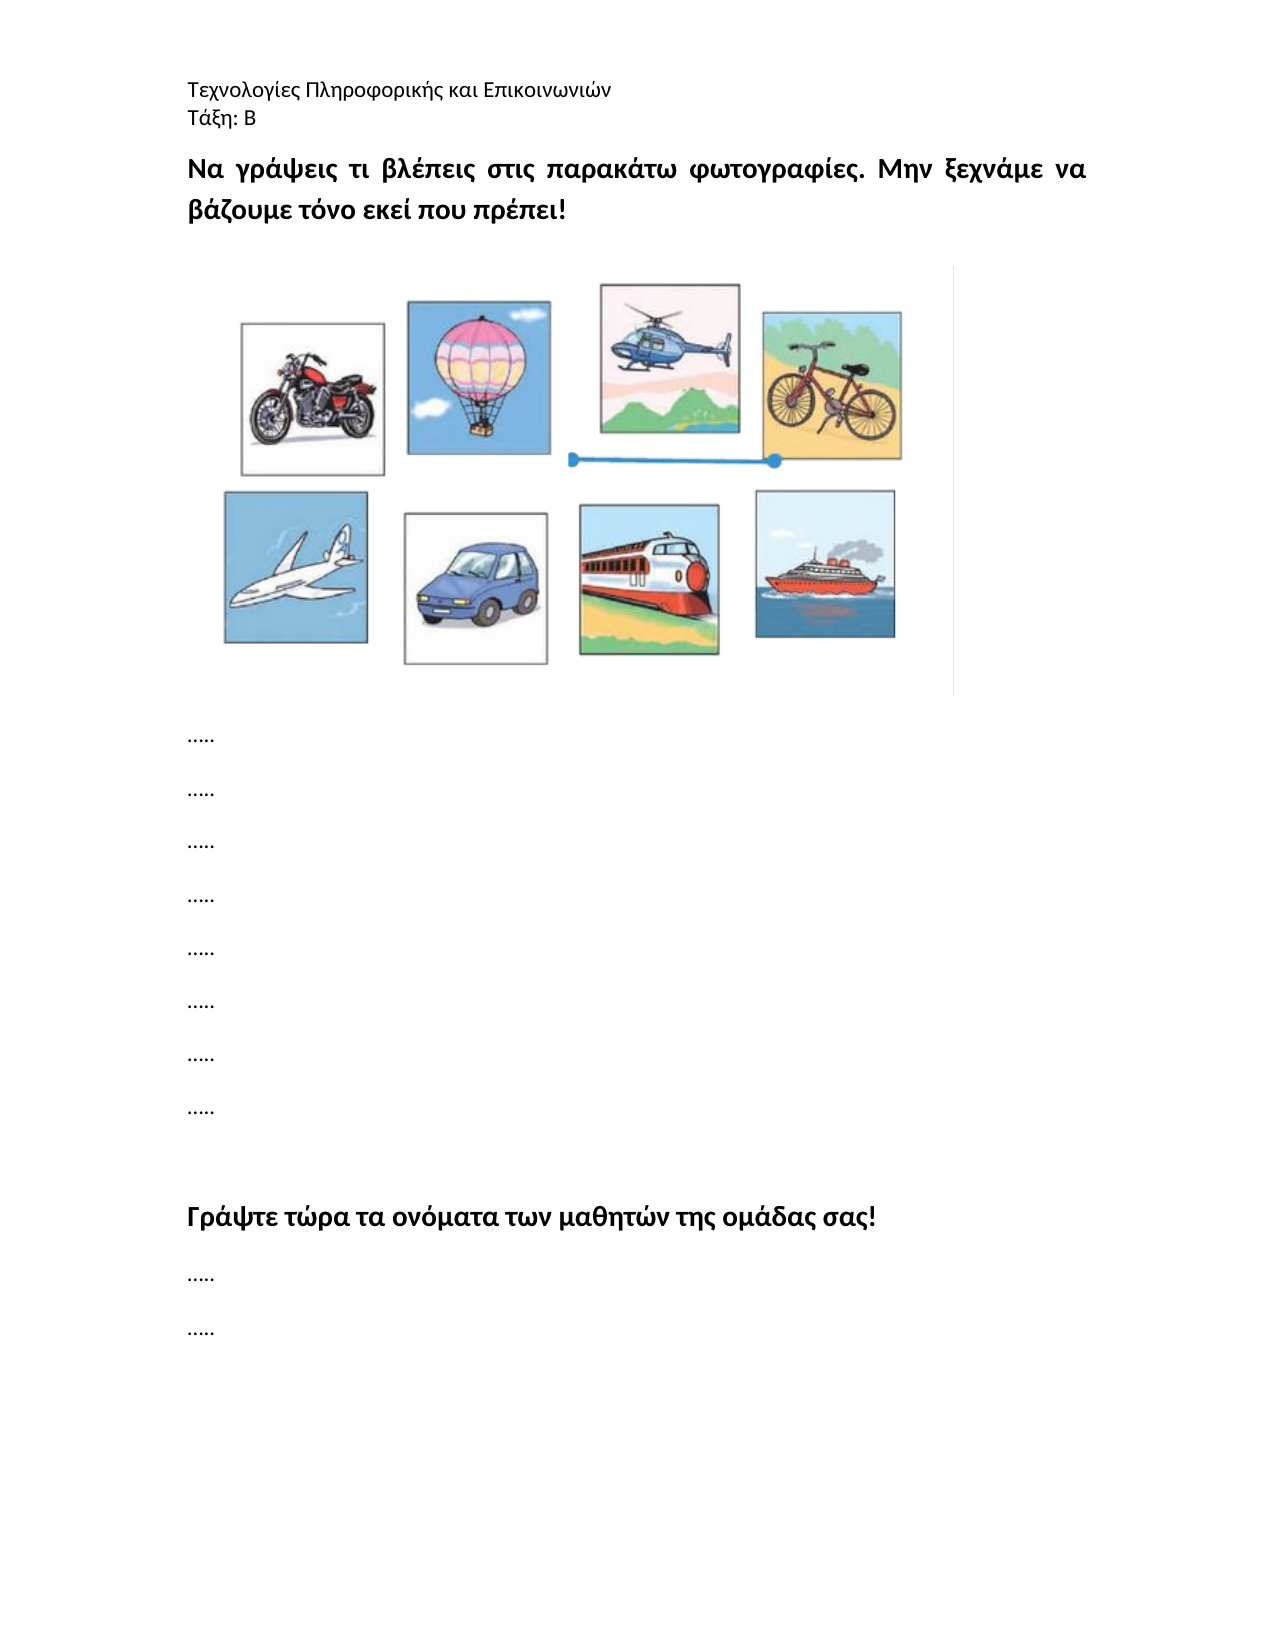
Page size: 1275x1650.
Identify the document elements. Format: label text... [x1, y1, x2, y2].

text ….. [187, 933, 1087, 961]
text Γράψτε τώρα τα ονόματα των μαθητών της ομάδας σας! [187, 1198, 1087, 1233]
picture [708, 266, 931, 696]
text ….. [187, 986, 1087, 1014]
text ….. [187, 721, 1087, 749]
text ….. [187, 827, 1087, 855]
text ….. [187, 1313, 1087, 1341]
text ….. [187, 1259, 1087, 1288]
picture [187, 252, 383, 696]
text ….. [187, 1092, 1087, 1120]
text ….. [187, 880, 1087, 908]
text ….. [187, 1039, 1087, 1067]
text Να γράψεις τι βλέπεις στις παρακάτω φωτογραφίες. Μην ξεχνάμε να βάζουμε τόνο εκεί που πρέπει! [187, 150, 1087, 227]
text ….. [187, 774, 1087, 802]
